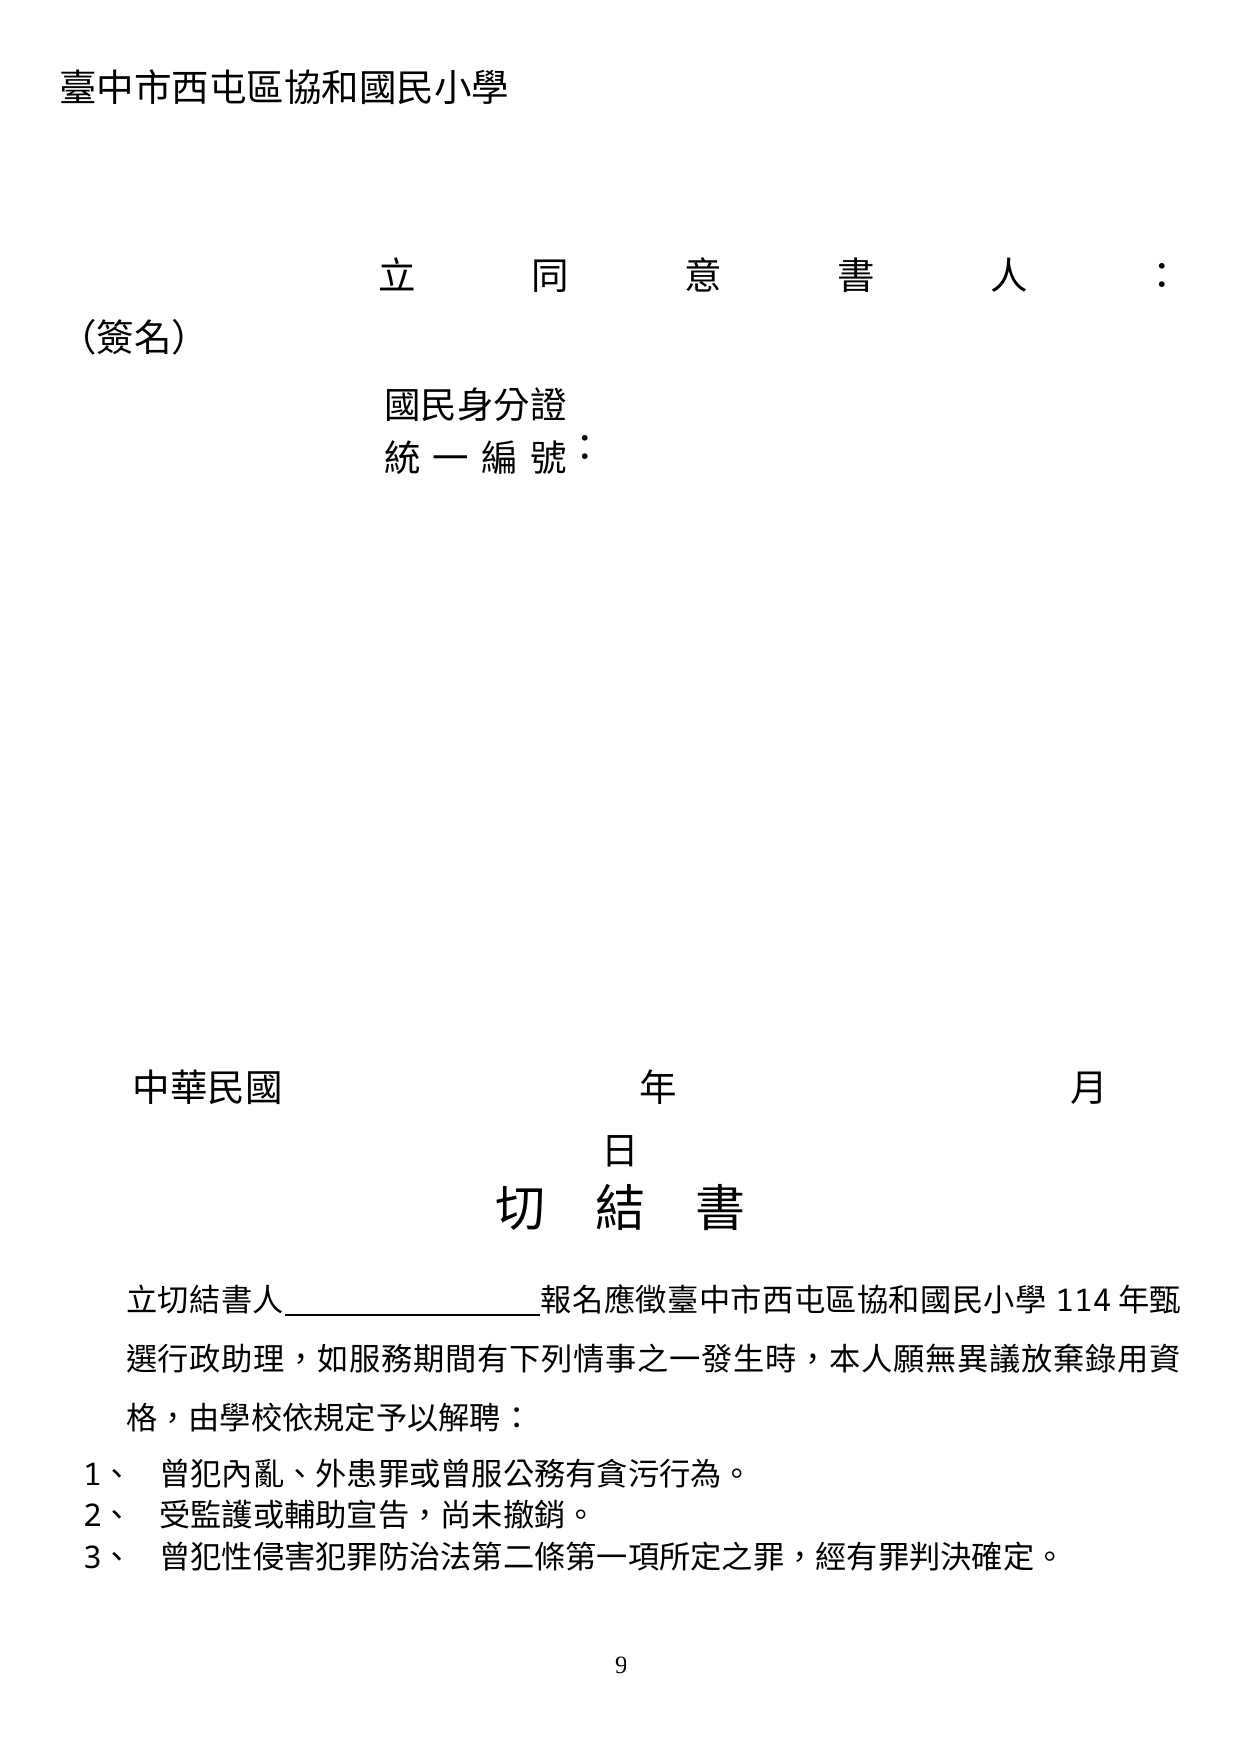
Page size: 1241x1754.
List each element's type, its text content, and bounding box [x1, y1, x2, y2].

list 曾犯性侵害犯罪防治法第二條第一項所定之罪，經有罪判決確定。 [59, 1535, 1181, 1577]
list 受監護或輔助宣告，尚未撤銷。 [59, 1493, 1181, 1535]
text 切 結 書 [59, 1169, 1181, 1241]
text 中華民國 年 月 日 [59, 1044, 1181, 1169]
text 國民身分證統一編號： [59, 356, 1181, 481]
text 立切結書人 報名應徵臺中市西屯區協和國民小學114年甄選行政助理，如服務期間有下列情事之一發生時，本人願無異議放棄錄用資格，由學校依規定予以解聘： [126, 1275, 1181, 1438]
text 臺中市西屯區協和國民小學 [59, 44, 1181, 106]
list 曾犯內亂、外患罪或曾服公務有貪污行為。 [59, 1452, 1181, 1493]
text 立同意書人： （簽名） [59, 231, 1181, 356]
